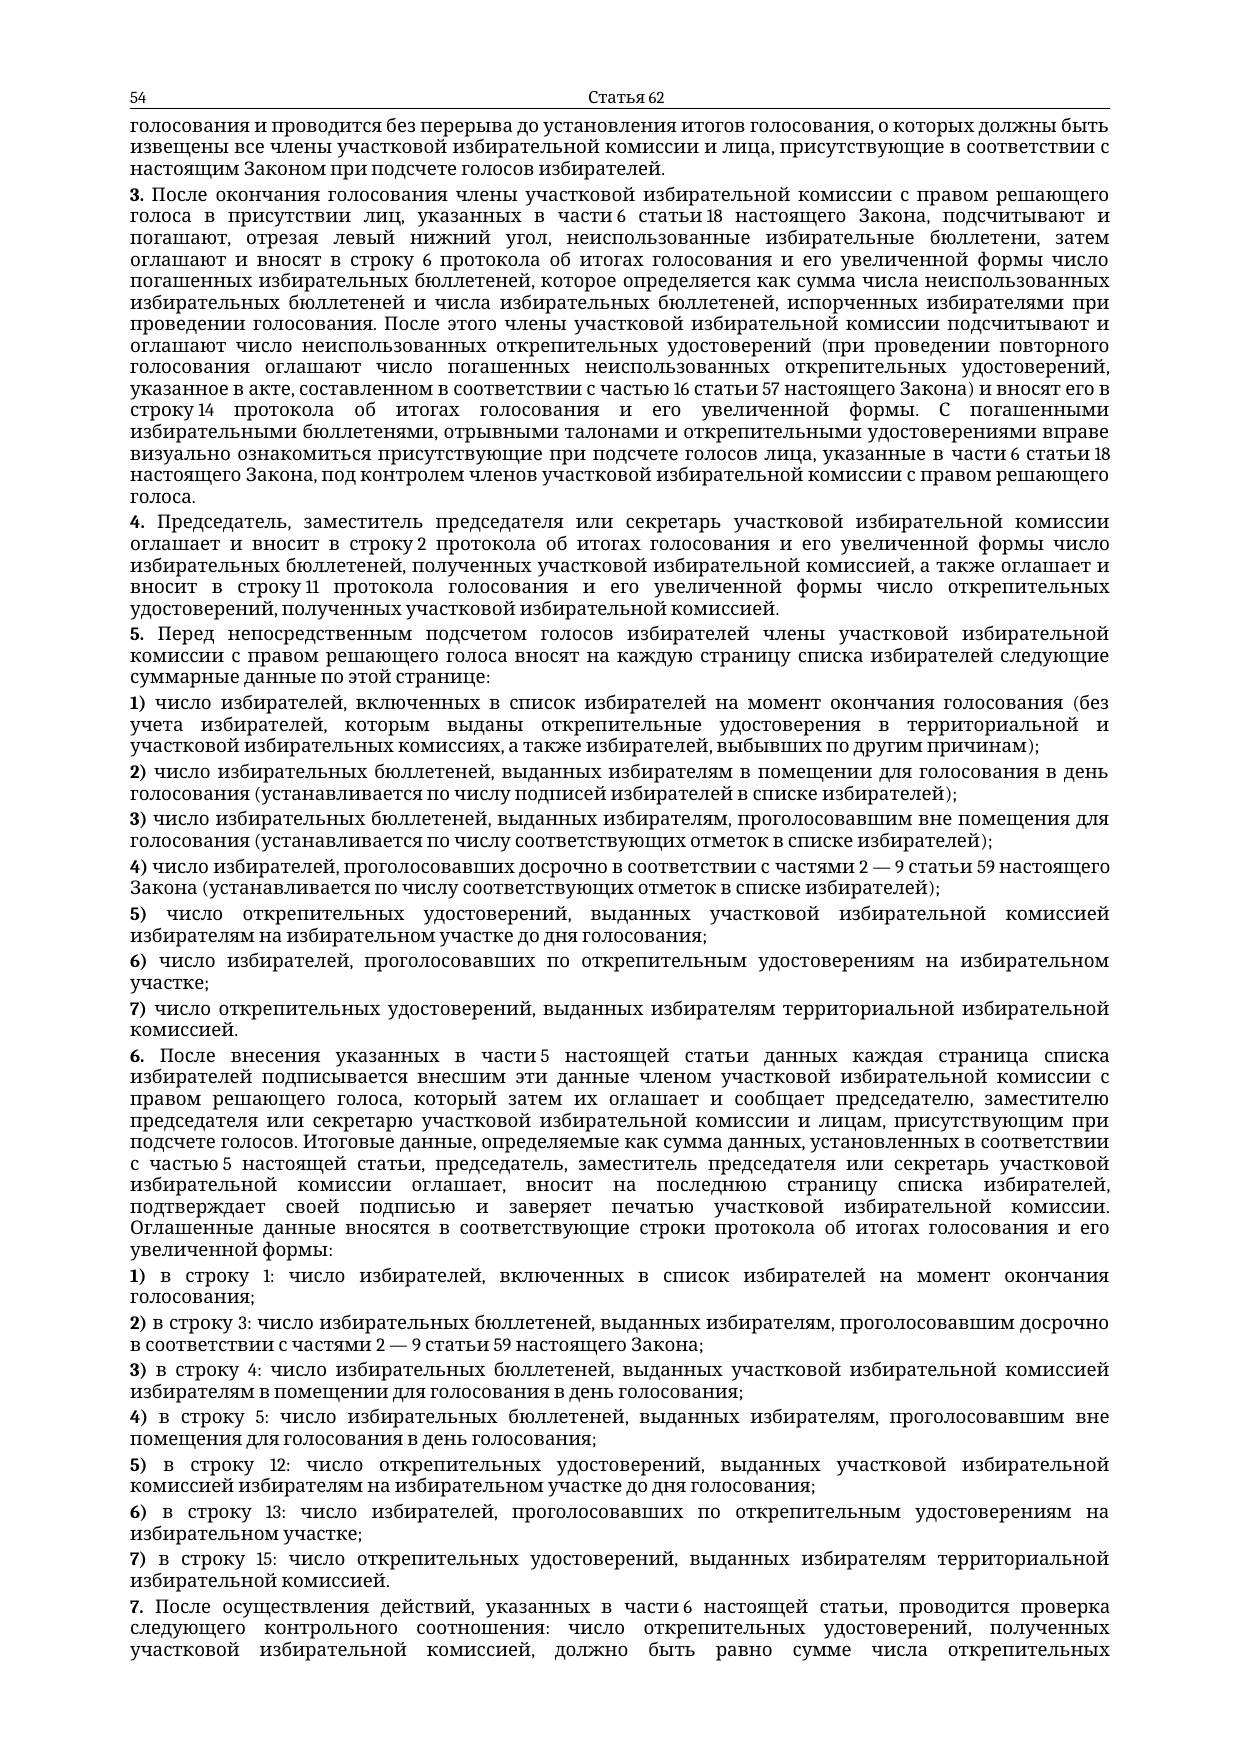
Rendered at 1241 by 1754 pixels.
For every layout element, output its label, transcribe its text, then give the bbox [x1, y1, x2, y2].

text 3) число избирательных бюллетеней, выданных избирателям, проголосовавшим вне помещения для голосования (устанавливается по числу соответствующих отметок в списке избирателей); [130, 809, 1110, 852]
text голосования и проводится без перерыва до установления итогов голосования, о которых должны быть извещены все члены участковой избирательной комиссии и лица, присутствующие в соответствии с настоящим Законом при подсчете голосов избирателей. [130, 116, 1110, 180]
text 3) в строку 4: число избирательных бюллетеней, выданных участковой избирательной комиссией избирателям в помещении для голосования в день голосования; [130, 1360, 1110, 1403]
text 6. После внесения указанных в части 5 настоящей статьи данных каждая страница списка избирателей подписывается внесшим эти данные членом участковой избирательной комиссии с правом решающего голоса, который затем их оглашает и сообщает председателю, заместителю председателя или секретарю участковой избирательной комиссии и лицам, присутствующим при подсчете голосов. Итоговые данные, определяемые как сумма данных, установленных в соответствии с частью 5 настоящей статьи, председатель, заместитель председателя или секретарь участковой избирательной комиссии оглашает, вносит на последнюю страницу списка избирателей, подтверждает своей подписью и заверяет печатью участковой избирательной комиссии. Оглашенные данные вносятся в соответствующие строки протокола об итогах голосования и его увеличенной формы: [130, 1045, 1110, 1261]
text 7) в строку 15: число открепительных удостоверений, выданных избирателям территориальной избирательной комиссией. [130, 1549, 1110, 1592]
text 7) число открепительных удостоверений, выданных избирателям территориальной избирательной комиссией. [130, 998, 1110, 1041]
text 6) в строку 13: число избирателей, проголосовавших по открепительным удостоверениям на избирательном участке; [130, 1502, 1110, 1545]
text 6) число избирателей, проголосовавших по открепительным удостоверениям на избирательном участке; [130, 951, 1110, 994]
text 4. Председатель, заместитель председателя или секретарь участковой избирательной комиссии оглашает и вносит в строку 2 протокола об итогах голосования и его увеличенной формы число избирательных бюллетеней, полученных участковой избирательной комиссией, а также оглашает и вносит в строку 11 протокола голосования и его увеличенной формы число открепительных удостоверений, полученных участковой избирательной комиссией. [130, 512, 1110, 620]
text 7. После осуществления действий, указанных в части 6 настоящей статьи, проводится проверка следующего контрольного соотношения: число открепительных удостоверений, полученных участковой избирательной комиссией, должно быть равно сумме числа открепительных [130, 1596, 1110, 1661]
text 2) число избирательных бюллетеней, выданных избирателям в помещении для голосования в день голосования (устанавливается по числу подписей избирателей в списке избирателей); [130, 762, 1110, 805]
text 5) число открепительных удостоверений, выданных участковой избирательной комиссией избирателям на избирательном участке до дня голосования; [130, 903, 1110, 947]
text 3. После окончания голосования члены участковой избирательной комиссии с правом решающего голоса в присутствии лиц, указанных в части 6 статьи 18 настоящего Закона, подсчитывают и погашают, отрезая левый нижний угол, неиспользованные избирательные бюллетени, затем оглашают и вносят в строку 6 протокола об итогах голосования и его увеличенной формы число погашенных избирательных бюллетеней, которое определяется как сумма числа неиспользованных избирательных бюллетеней и числа избирательных бюллетеней, испорченных избирателями при проведении голосования. После этого члены участковой избирательной комиссии подсчитывают и оглашают число неиспользованных открепительных удостоверений (при проведении повторного голосования оглашают число погашенных неиспользованных открепительных удостоверений, указанное в акте, составленном в соответствии с частью 16 статьи 57 настоящего Закона) и вносят его в строку 14 протокола об итогах голосования и его увеличенной формы. С погашенными избирательными бюллетенями, отрывными талонами и открепительными удостоверениями вправе визуально ознакомиться присутствующие при подсчете голосов лица, указанные в части 6 статьи 18 настоящего Закона, под контролем членов участковой избирательной комиссии с правом решающего голоса. [130, 184, 1110, 508]
text 4) число избирателей, проголосовавших досрочно в соответствии с частями 2 — 9 статьи 59 настоящего Закона (устанавливается по числу соответствующих отметок в списке избирателей); [130, 856, 1110, 899]
text 5. Перед непосредственным подсчетом голосов избирателей члены участковой избирательной комиссии с правом решающего голоса вносят на каждую страницу списка избирателей следующие суммарные данные по этой странице: [130, 624, 1110, 689]
text 2) в строку 3: число избирательных бюллетеней, выданных избирателям, проголосовавшим досрочно в соответствии с частями 2 — 9 статьи 59 настоящего Закона; [130, 1312, 1110, 1356]
text 1) число избирателей, включенных в список избирателей на момент окончания голосования (без учета избирателей, которым выданы открепительные удостоверения в территориальной и участковой избирательных комиссиях, а также избирателей, выбывших по другим причинам); [130, 693, 1110, 757]
text 5) в строку 12: число открепительных удостоверений, выданных участковой избирательной комиссией избирателям на избирательном участке до дня голосования; [130, 1454, 1110, 1497]
text 4) в строку 5: число избирательных бюллетеней, выданных избирателям, проголосовавшим вне помещения для голосования в день голосования; [130, 1407, 1110, 1450]
text 1) в строку 1: число избирателей, включенных в список избирателей на момент окончания голосования; [130, 1265, 1110, 1308]
